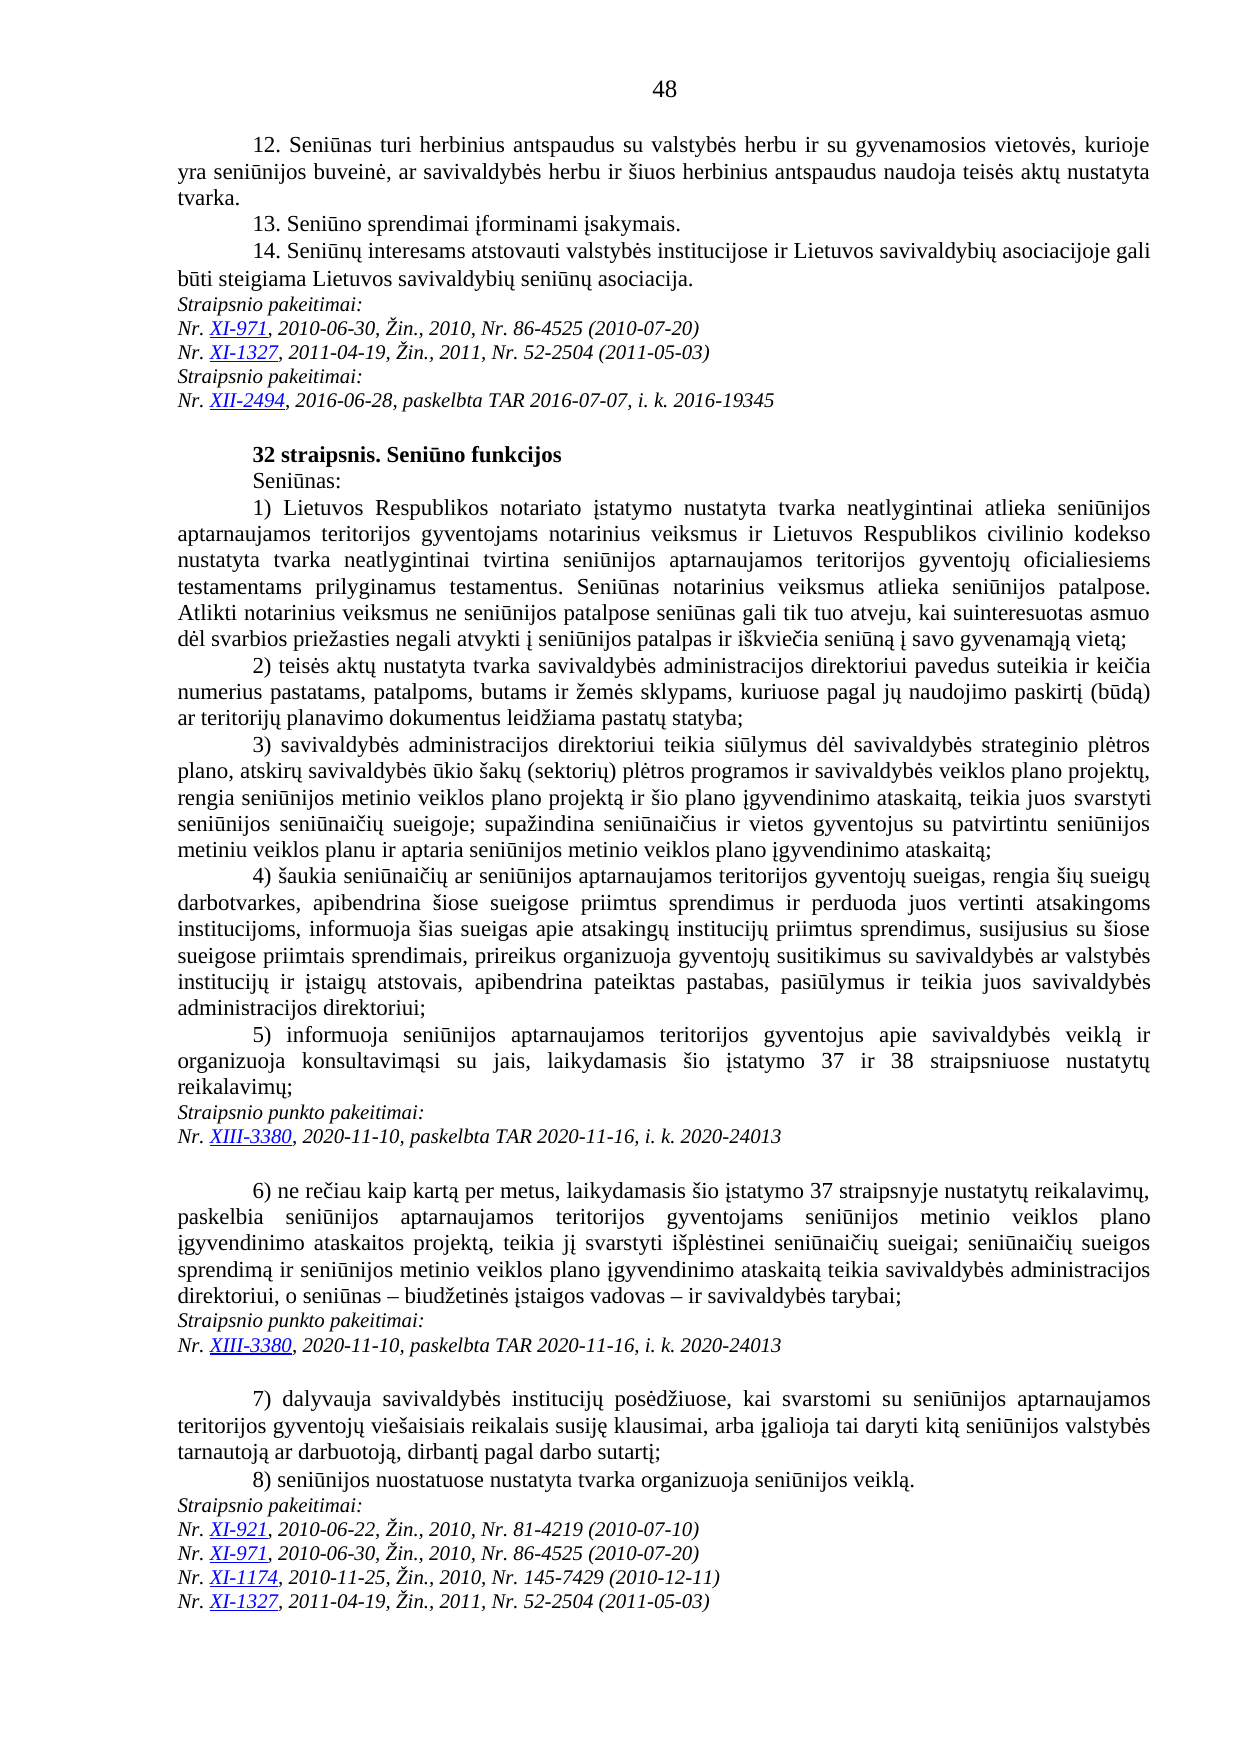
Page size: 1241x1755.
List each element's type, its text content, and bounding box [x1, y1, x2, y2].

text 1) Lietuvos Respublikos notariato įstatymo nustatyta tvarka neatlygintinai atlieka seniūnijos aptarnaujamos teritorijos gyventojams notarinius veiksmus ir Lietuvos Respublikos civilinio kodekso nustatyta tvarka neatlygintinai tvirtina seniūnijos aptarnaujamos teritorijos gyventojų oficialiesiems testamentams prilyginamus testamentus. Seniūnas notarinius veiksmus atlieka seniūnijos patalpose. Atlikti notarinius veiksmus ne seniūnijos patalpose seniūnas gali tik tuo atveju, kai suinteresuotas asmuo dėl svarbios priežasties negali atvykti į seniūnijos patalpas ir iškviečia seniūną į savo gyvenamąją vietą; [177, 494, 1152, 652]
text 6) ne rečiau kaip kartą per metus, laikydamasis šio įstatymo 37 straipsnyje nustatytų reikalavimų, paskelbia seniūnijos aptarnaujamos teritorijos gyventojams seniūnijos metinio veiklos plano įgyvendinimo ataskaitos projektą, teikia jį svarstyti išplėstinei seniūnaičių sueigai; seniūnaičių sueigos sprendimą ir seniūnijos metinio veiklos plano įgyvendinimo ataskaitą teikia savivaldybės administracijos direktoriui, o seniūnas – biudžetinės įstaigos vadovas – ir savivaldybės tarybai; [177, 1177, 1152, 1308]
text Nr. XI-1174, 2010-11-25, Žin., 2010, Nr. 145-7429 (2010-12-11) [177, 1565, 1152, 1589]
text Nr. XI-971, 2010-06-30, Žin., 2010, Nr. 86-4525 (2010-07-20) [177, 1541, 1152, 1565]
text Straipsnio punkto pakeitimai: [177, 1100, 1152, 1124]
text Straipsnio punkto pakeitimai: [177, 1308, 1152, 1332]
text Straipsnio pakeitimai: [177, 292, 1152, 316]
text 3) savivaldybės administracijos direktoriui teikia siūlymus dėl savivaldybės strateginio plėtros plano, atskirų savivaldybės ūkio šakų (sektorių) plėtros programos ir savivaldybės veiklos plano projektų, rengia seniūnijos metinio veiklos plano projektą ir šio plano įgyvendinimo ataskaitą, teikia juos svarstyti seniūnijos seniūnaičių sueigoje; supažindina seniūnaičius ir vietos gyventojus su patvirtintu seniūnijos metiniu veiklos planu ir aptaria seniūnijos metinio veiklos plano įgyvendinimo ataskaitą; [177, 731, 1152, 863]
text 14. Seniūnų interesams atstovauti valstybės institucijose ir Lietuvos savivaldybių asociacijoje gali būti steigiama Lietuvos savivaldybių seniūnų asociacija. [177, 237, 1152, 292]
text Nr. XIII-3380, 2020-11-10, paskelbta TAR 2020-11-16, i. k. 2020-24013 [177, 1124, 1152, 1148]
text 4) šaukia seniūnaičių ar seniūnijos aptarnaujamos teritorijos gyventojų sueigas, rengia šių sueigų darbotvarkes, apibendrina šiose sueigose priimtus sprendimus ir perduoda juos vertinti atsakingoms institucijoms, informuoja šias sueigas apie atsakingų institucijų priimtus sprendimus, susijusius su šiose sueigose priimtais sprendimais, prireikus organizuoja gyventojų susitikimus su savivaldybės ar valstybės institucijų ir įstaigų atstovais, apibendrina pateiktas pastabas, pasiūlymus ir teikia juos savivaldybės administracijos direktoriui; [177, 863, 1152, 1021]
text Straipsnio pakeitimai: [177, 364, 1152, 388]
text Nr. XI-1327, 2011-04-19, Žin., 2011, Nr. 52-2504 (2011-05-03) [177, 1589, 1152, 1613]
text Nr. XI-971, 2010-06-30, Žin., 2010, Nr. 86-4525 (2010-07-20) [177, 316, 1152, 340]
text 32 straipsnis. Seniūno funkcijos [177, 441, 1152, 467]
text Nr. XIII-3380, 2020-11-10, paskelbta TAR 2020-11-16, i. k. 2020-24013 [177, 1332, 1152, 1357]
text Nr. XI-1327, 2011-04-19, Žin., 2011, Nr. 52-2504 (2011-05-03) [177, 340, 1152, 364]
text 5) informuoja seniūnijos aptarnaujamos teritorijos gyventojus apie savivaldybės veiklą ir organizuoja konsultavimąsi su jais, laikydamasis šio įstatymo 37 ir 38 straipsniuose nustatytų reikalavimų; [177, 1021, 1152, 1100]
text 8) seniūnijos nuostatuose nustatyta tvarka organizuoja seniūnijos veiklą. [177, 1464, 1152, 1493]
text Nr. XII-2494, 2016-06-28, paskelbta TAR 2016-07-07, i. k. 2016-19345 [177, 388, 1152, 412]
text Seniūnas: [177, 467, 1152, 494]
text Nr. XI-921, 2010-06-22, Žin., 2010, Nr. 81-4219 (2010-07-10) [177, 1517, 1152, 1541]
text 7) dalyvauja savivaldybės institucijų posėdžiuose, kai svarstomi su seniūnijos aptarnaujamos teritorijos gyventojų viešaisiais reikalais susiję klausimai, arba įgalioja tai daryti kitą seniūnijos valstybės tarnautoją ar darbuotoją, dirbantį pagal darbo sutartį; [177, 1385, 1152, 1464]
text 12. Seniūnas turi herbinius antspaudus su valstybės herbu ir su gyvenamosios vietovės, kurioje yra seniūnijos buveinė, ar savivaldybės herbu ir šiuos herbinius antspaudus naudoja teisės aktų nustatyta tvarka. [177, 131, 1152, 210]
text 13. Seniūno sprendimai įforminami įsakymais. [177, 210, 1152, 237]
text Straipsnio pakeitimai: [177, 1493, 1152, 1517]
text 2) teisės aktų nustatyta tvarka savivaldybės administracijos direktoriui pavedus suteikia ir keičia numerius pastatams, patalpoms, butams ir žemės sklypams, kuriuose pagal jų naudojimo paskirtį (būdą) ar teritorijų planavimo dokumentus leidžiama pastatų statyba; [177, 652, 1152, 731]
